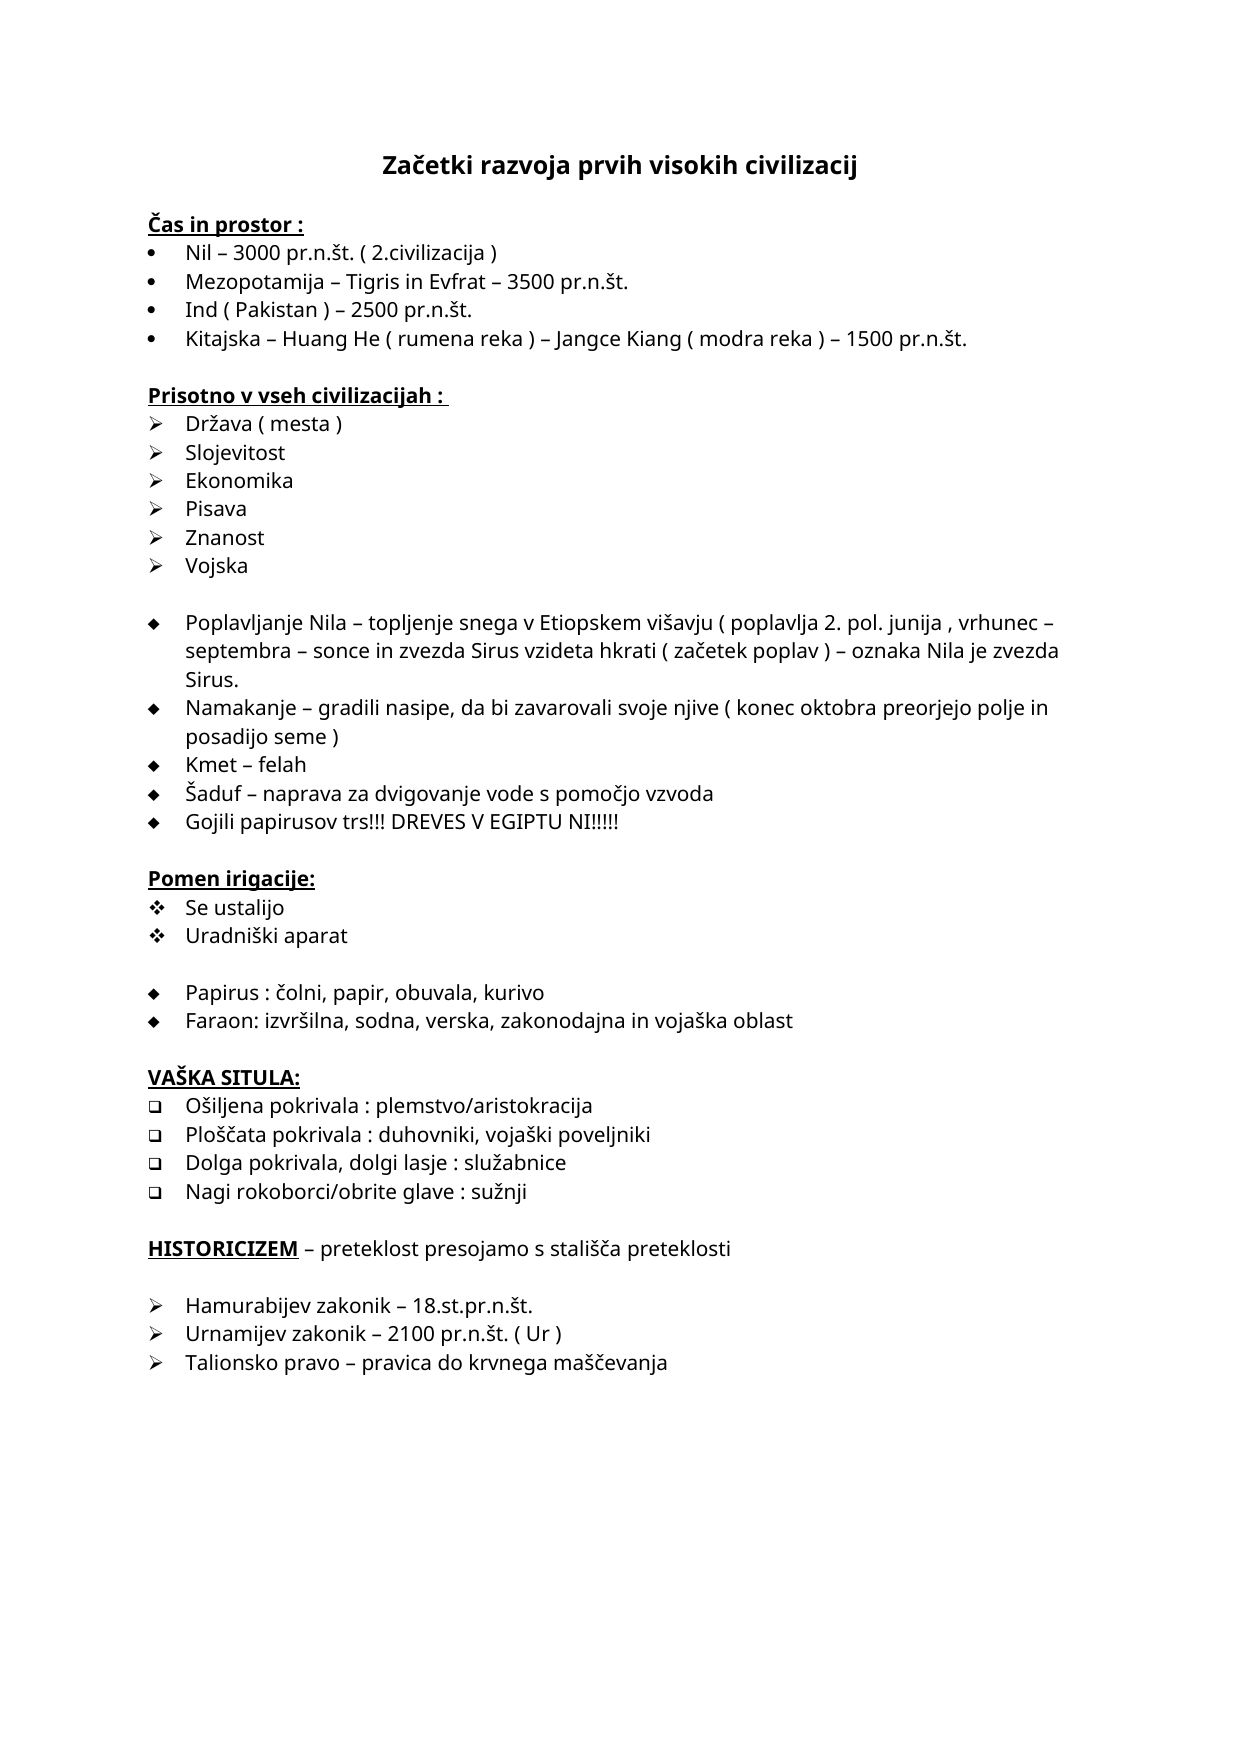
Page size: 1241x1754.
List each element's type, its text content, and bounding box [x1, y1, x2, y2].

list Papirus : čolni, papir, obuvala, kurivo [148, 978, 1093, 1006]
list Faraon: izvršilna, sodna, verska, zakonodajna in vojaška oblast [148, 1006, 1093, 1035]
text VAŠKA SITULA: [148, 1063, 1093, 1092]
list Slojevitost [148, 438, 1093, 466]
list Znanost [148, 523, 1093, 551]
text Pomen irigacije: [148, 864, 1093, 893]
list Nagi rokoborci/obrite glave : sužnji [148, 1177, 1093, 1205]
list Mezopotamija – Tigris in Evfrat – 3500 pr.n.št. [148, 267, 1093, 295]
list Urnamijev zakonik – 2100 pr.n.št. ( Ur ) [148, 1319, 1093, 1348]
list Hamurabijev zakonik – 18.st.pr.n.št. [148, 1291, 1093, 1319]
list Ind ( Pakistan ) – 2500 pr.n.št. [148, 295, 1093, 324]
list Talionsko pravo – pravica do krvnega maščevanja [148, 1348, 1093, 1376]
text Prisotno v vseh civilizacijah : [148, 381, 1093, 409]
title Začetki razvoja prvih visokih civilizacij [148, 148, 1093, 182]
list Uradniški aparat [148, 921, 1093, 949]
list Ošiljena pokrivala : plemstvo/aristokracija [148, 1092, 1093, 1120]
list Namakanje – gradili nasipe, da bi zavarovali svoje njive ( konec oktobra preorjejo polje in posadijo seme ) [148, 693, 1093, 750]
list Kmet – felah [148, 750, 1093, 779]
list Ploščata pokrivala : duhovniki, vojaški poveljniki [148, 1120, 1093, 1148]
list Šaduf – naprava za dvigovanje vode s pomočjo vzvoda [148, 779, 1093, 807]
list Dolga pokrivala, dolgi lasje : služabnice [148, 1148, 1093, 1177]
list Pisava [148, 494, 1093, 523]
list Se ustalijo [148, 893, 1093, 921]
list Kitajska – Huang He ( rumena reka ) – Jangce Kiang ( modra reka ) – 1500 pr.n.št. [148, 324, 1093, 352]
list Gojili papirusov trs!!! DREVES V EGIPTU NI!!!!! [148, 807, 1093, 836]
list Nil – 3000 pr.n.št. ( 2.civilizacija ) [148, 238, 1093, 267]
list Vojska [148, 551, 1093, 580]
list Poplavljanje Nila – topljenje snega v Etiopskem višavju ( poplavlja 2. pol. junija , vrhunec – septembra – sonce in zvezda Sirus vzideta hkrati ( začetek poplav ) – oznaka Nila je zvezda Sirus. [148, 608, 1093, 693]
list Država ( mesta ) [148, 409, 1093, 438]
text HISTORICIZEM – preteklost presojamo s stališča preteklosti [148, 1234, 1093, 1262]
list Ekonomika [148, 466, 1093, 494]
text Čas in prostor : [148, 210, 1093, 238]
